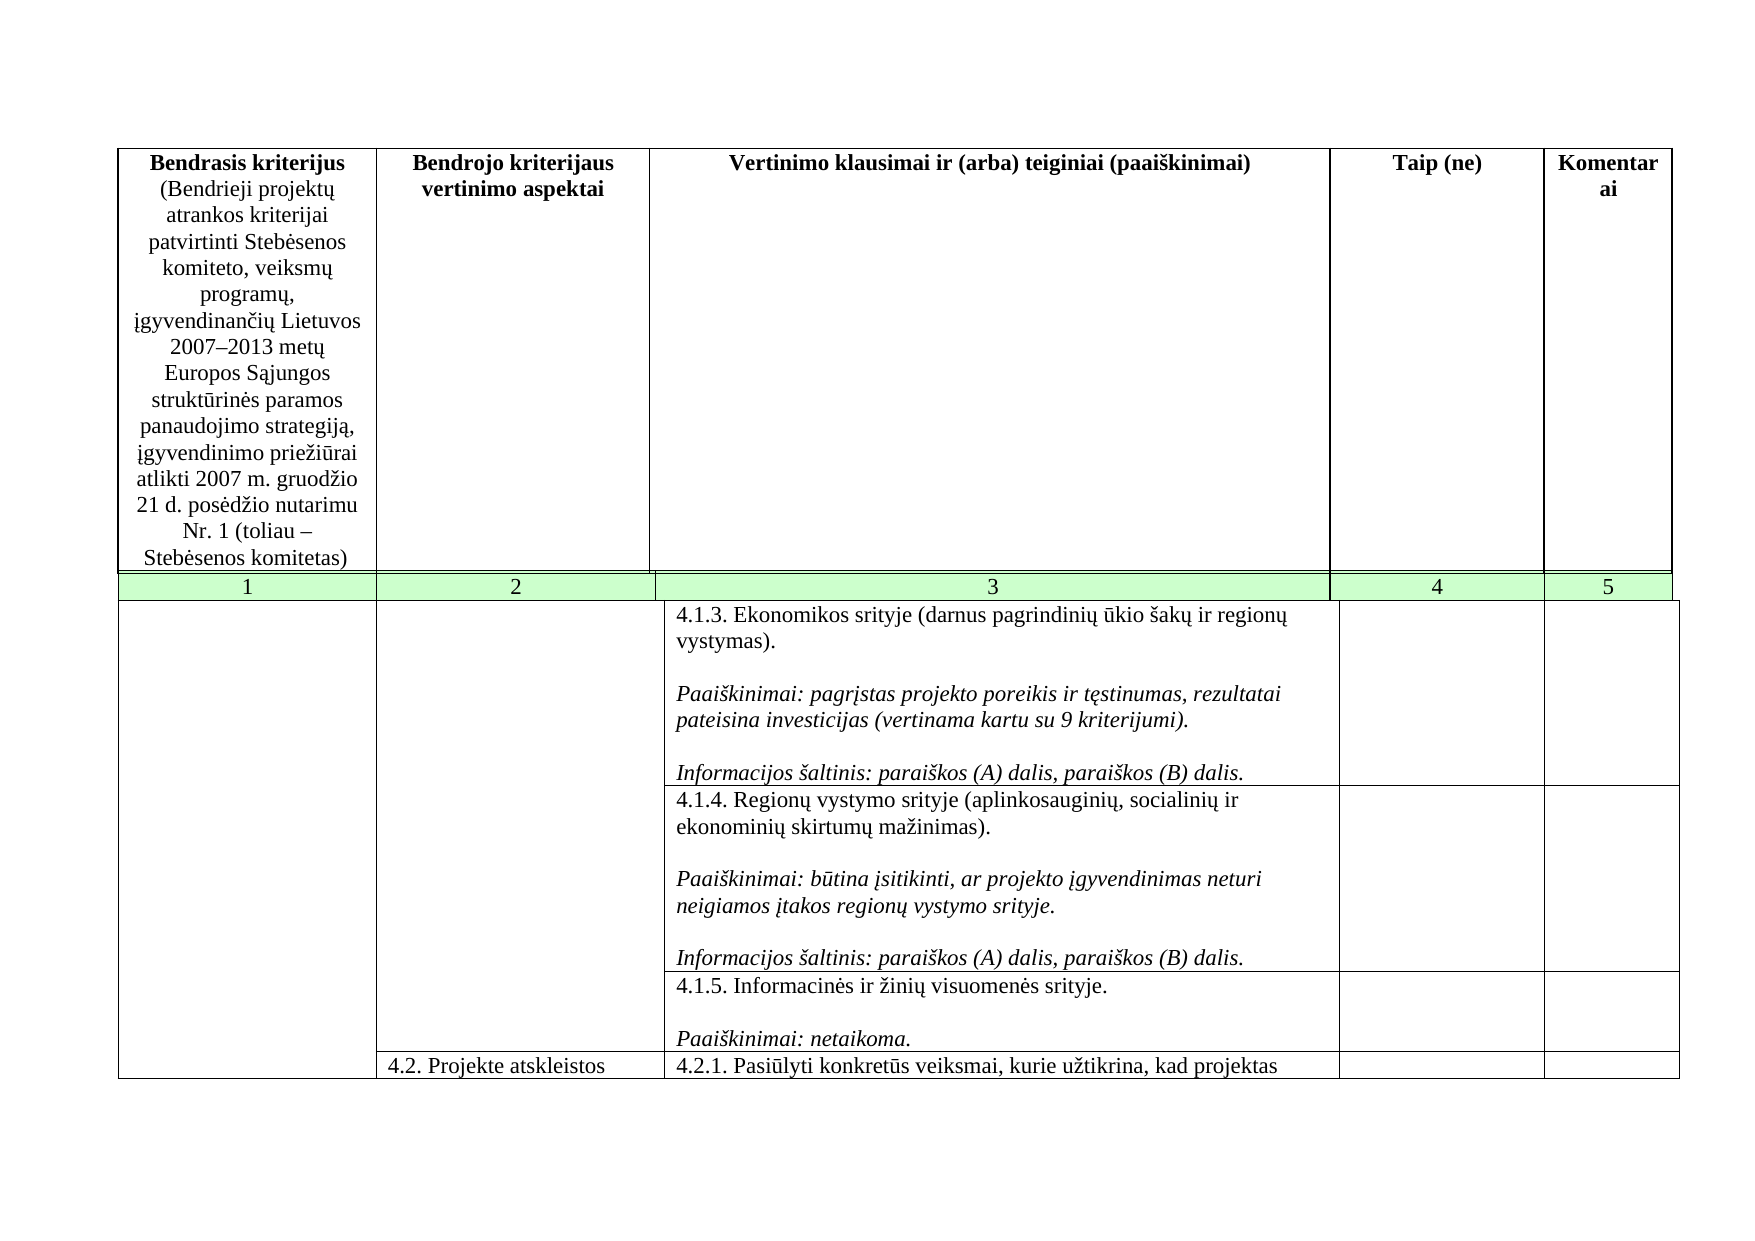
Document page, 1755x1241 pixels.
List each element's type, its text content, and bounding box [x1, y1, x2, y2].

table_cell 3 [656, 574, 1329, 600]
table_header Komentarai [1545, 149, 1671, 570]
table_cell [1545, 786, 1679, 971]
table_header Bendrasis kriterijus (Bendrieji projektų atrankos kriterijai patvirtinti Stebėsenos komiteto, veiksmų programų, įgyvendinančių Lietuvos 2007–2013 metų Europos Sąjungos struktūrinės paramos panaudojimo strategiją, įgyvendinimo priežiūrai atlikti 2007 m. gruodžio 21 d. posėdžio nutarimu Nr. 1 (toliau – Stebėsenos komitetas) [119, 149, 376, 570]
table_cell 4.2.1. Pasiūlyti konkretūs veiksmai, kurie užtikrina, kad projektas [665, 1052, 1339, 1078]
table_cell [119, 601, 376, 1078]
table_cell [1340, 1052, 1544, 1078]
table_cell [1340, 786, 1544, 971]
table_cell 1 [119, 574, 376, 600]
table_cell 5 [1545, 574, 1672, 600]
table_cell [1545, 972, 1679, 1051]
table_cell 4 [1331, 574, 1544, 600]
table_cell 4.2. Projekte atskleistos [377, 1052, 664, 1078]
table_header Vertinimo klausimai ir (arba) teiginiai (paaiškinimai) [650, 149, 1329, 570]
table_header Bendrojo kriterijaus vertinimo aspektai [377, 149, 649, 570]
table_header Taip (ne) [1331, 149, 1543, 570]
table_cell [1545, 601, 1679, 785]
table_cell 4.1.5. Informacinės ir žinių visuomenės srityje. Paaiškinimai: netaikoma. [665, 972, 1339, 1051]
table_cell [1340, 972, 1544, 1051]
table_header [1673, 148, 1680, 570]
table_cell [377, 601, 664, 1051]
table_cell 4.1.3. Ekonomikos srityje (darnus pagrindinių ūkio šakų ir regionų vystymas). Paaiškinimai: pagrįstas projekto poreikis ir tęstinumas, rezultatai pateisina investicijas (vertinama kartu su 9 kriterijumi). Informacijos šaltinis: paraiškos (A) dalis, paraiškos (B) dalis. [665, 601, 1339, 785]
table_cell 2 [377, 574, 655, 600]
table_cell 4.1.4. Regionų vystymo srityje (aplinkosauginių, socialinių ir ekonominių skirtumų mažinimas). Paaiškinimai: būtina įsitikinti, ar projekto įgyvendinimas neturi neigiamos įtakos regionų vystymo srityje. Informacijos šaltinis: paraiškos (A) dalis, paraiškos (B) dalis. [665, 786, 1339, 971]
table_cell [1673, 570, 1680, 600]
table_cell [1340, 601, 1544, 785]
table_cell [1545, 1052, 1679, 1078]
